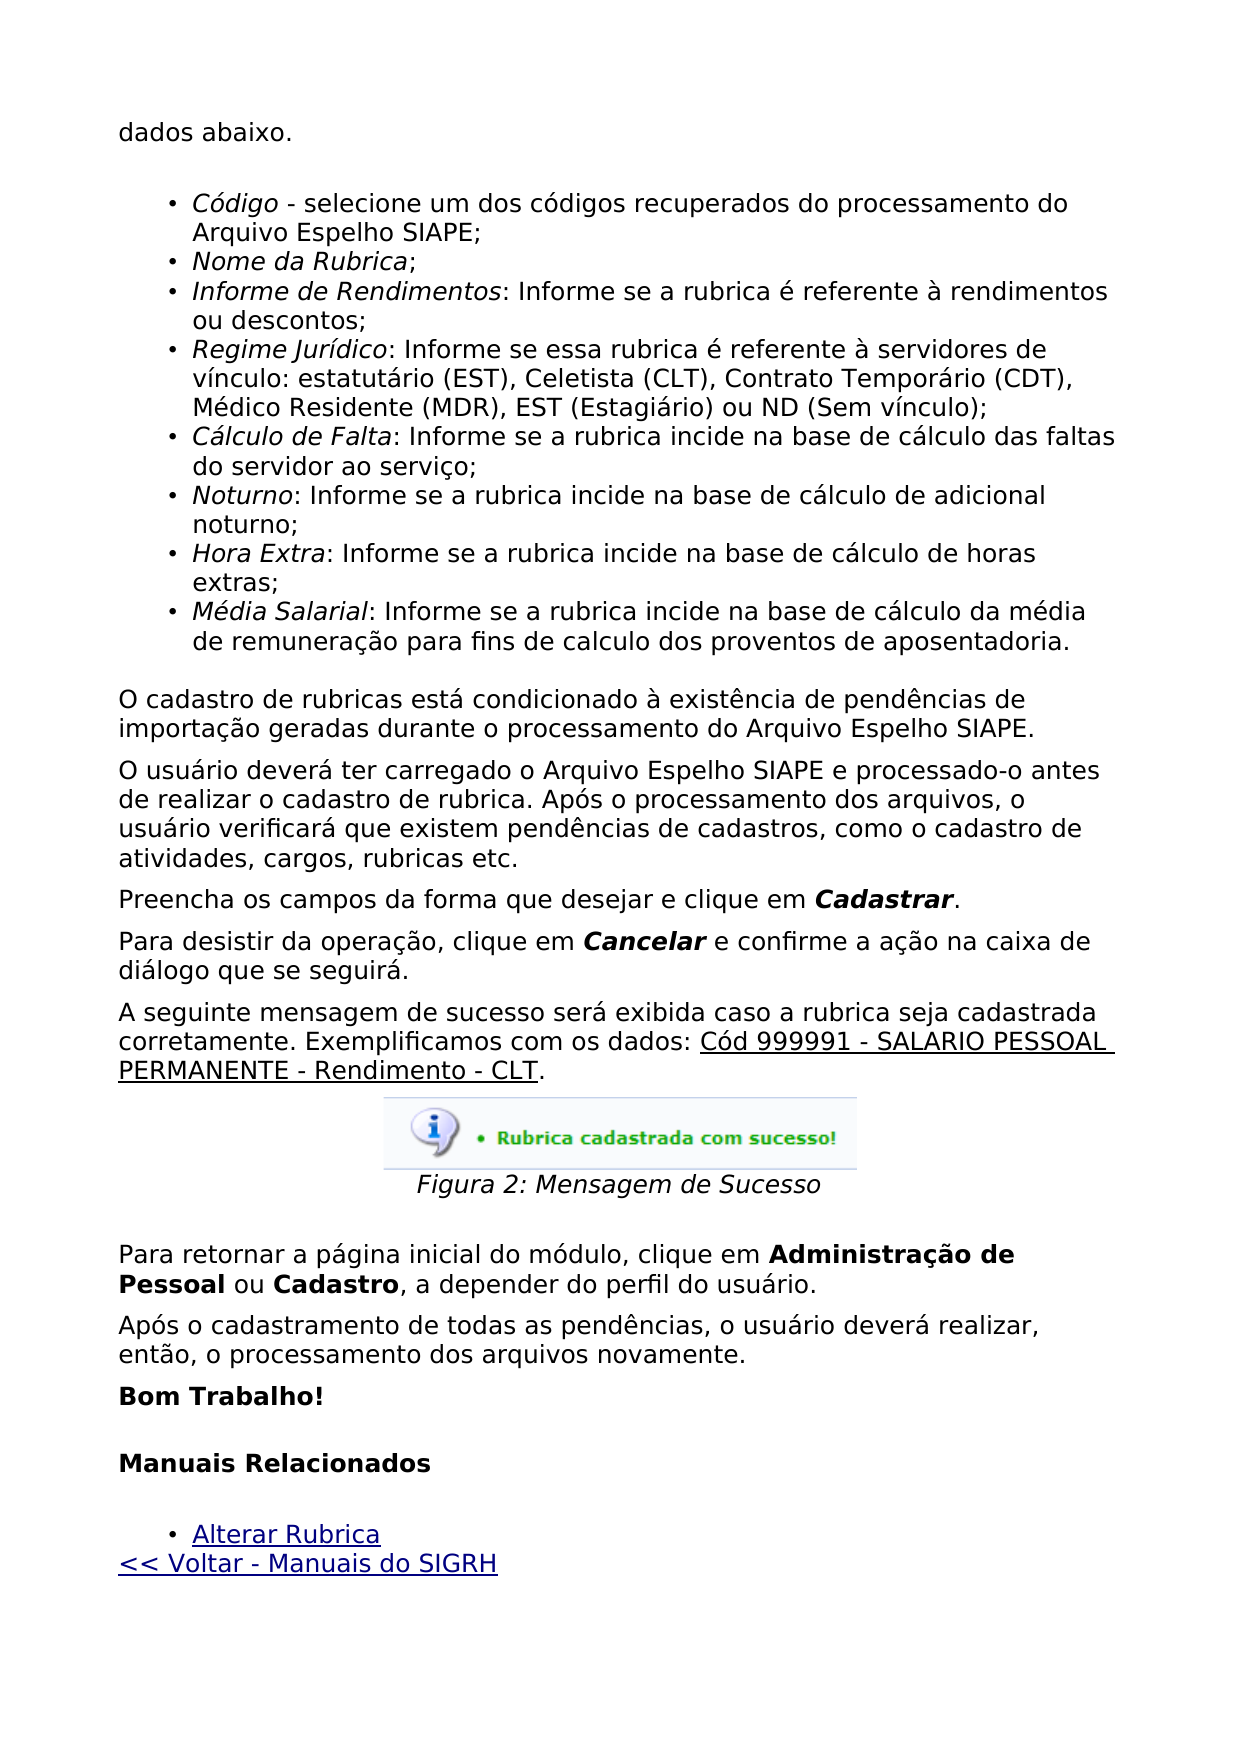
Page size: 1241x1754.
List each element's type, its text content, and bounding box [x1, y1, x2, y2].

text A seguinte mensagem de sucesso será exibida caso a rubrica seja cadastrada corretamente. Exemplificamos com os dados: Cód 999991 - SALARIO PESSOAL PERMANENTE - Rendimento - CLT. [118, 998, 1122, 1085]
text dados abaixo. [118, 118, 1122, 147]
text Para retornar a página inicial do módulo, clique em Administração de Pessoal ou Cadastro, a depender do perfil do usuário. [118, 1241, 1122, 1299]
text Preencha os campos da forma que desejar e clique em Cadastrar. [118, 885, 1122, 914]
text Após o cadastramento de todas as pendências, o usuário deverá realizar, então, o processamento dos arquivos novamente. [118, 1311, 1122, 1370]
list Regime Jurídico: Informe se essa rubrica é referente à servidores de vínculo: estatutário (EST), Celetista (CLT), Contrato Temporário (CDT), Médico Residente (MDR), EST (Estagiário) ou ND (Sem vínculo); [177, 335, 1122, 423]
picture [383, 1097, 857, 1170]
text O cadastro de rubricas está condicionado à existência de pendências de importação geradas durante o processamento do Arquivo Espelho SIAPE. [118, 685, 1122, 744]
subtitle Manuais Relacionados [118, 1449, 1122, 1478]
list Noturno: Informe se a rubrica incide na base de cálculo de adicional noturno; [177, 481, 1122, 539]
text Para desistir da operação, clique em Cancelar e confirme a ação na caixa de diálogo que se seguirá. [118, 927, 1122, 985]
list Nome da Rubrica; [177, 248, 1122, 277]
list Alterar Rubrica [177, 1520, 1122, 1549]
list Informe de Rendimentos: Informe se a rubrica é referente à rendimentos ou descontos; [177, 277, 1122, 335]
text Bom Trabalho! [118, 1382, 1122, 1411]
text O usuário deverá ter carregado o Arquivo Espelho SIAPE e processado-o antes de realizar o cadastro de rubrica. Após o processamento dos arquivos, o usuário verificará que existem pendências de cadastros, como o cadastro de atividades, cargos, rubricas etc. [118, 756, 1122, 873]
list Média Salarial: Informe se a rubrica incide na base de cálculo da média de remuneração para fins de calculo dos proventos de aposentadoria. [177, 598, 1122, 656]
text Figura 2: Mensagem de Sucesso [383, 1170, 857, 1199]
list Código - selecione um dos códigos recuperados do processamento do Arquivo Espelho SIAPE; [177, 189, 1122, 248]
text << Voltar - Manuais do SIGRH [118, 1549, 1122, 1578]
list Cálculo de Falta: Informe se a rubrica incide na base de cálculo das faltas do servidor ao serviço; [177, 423, 1122, 481]
list Hora Extra: Informe se a rubrica incide na base de cálculo de horas extras; [177, 539, 1122, 598]
